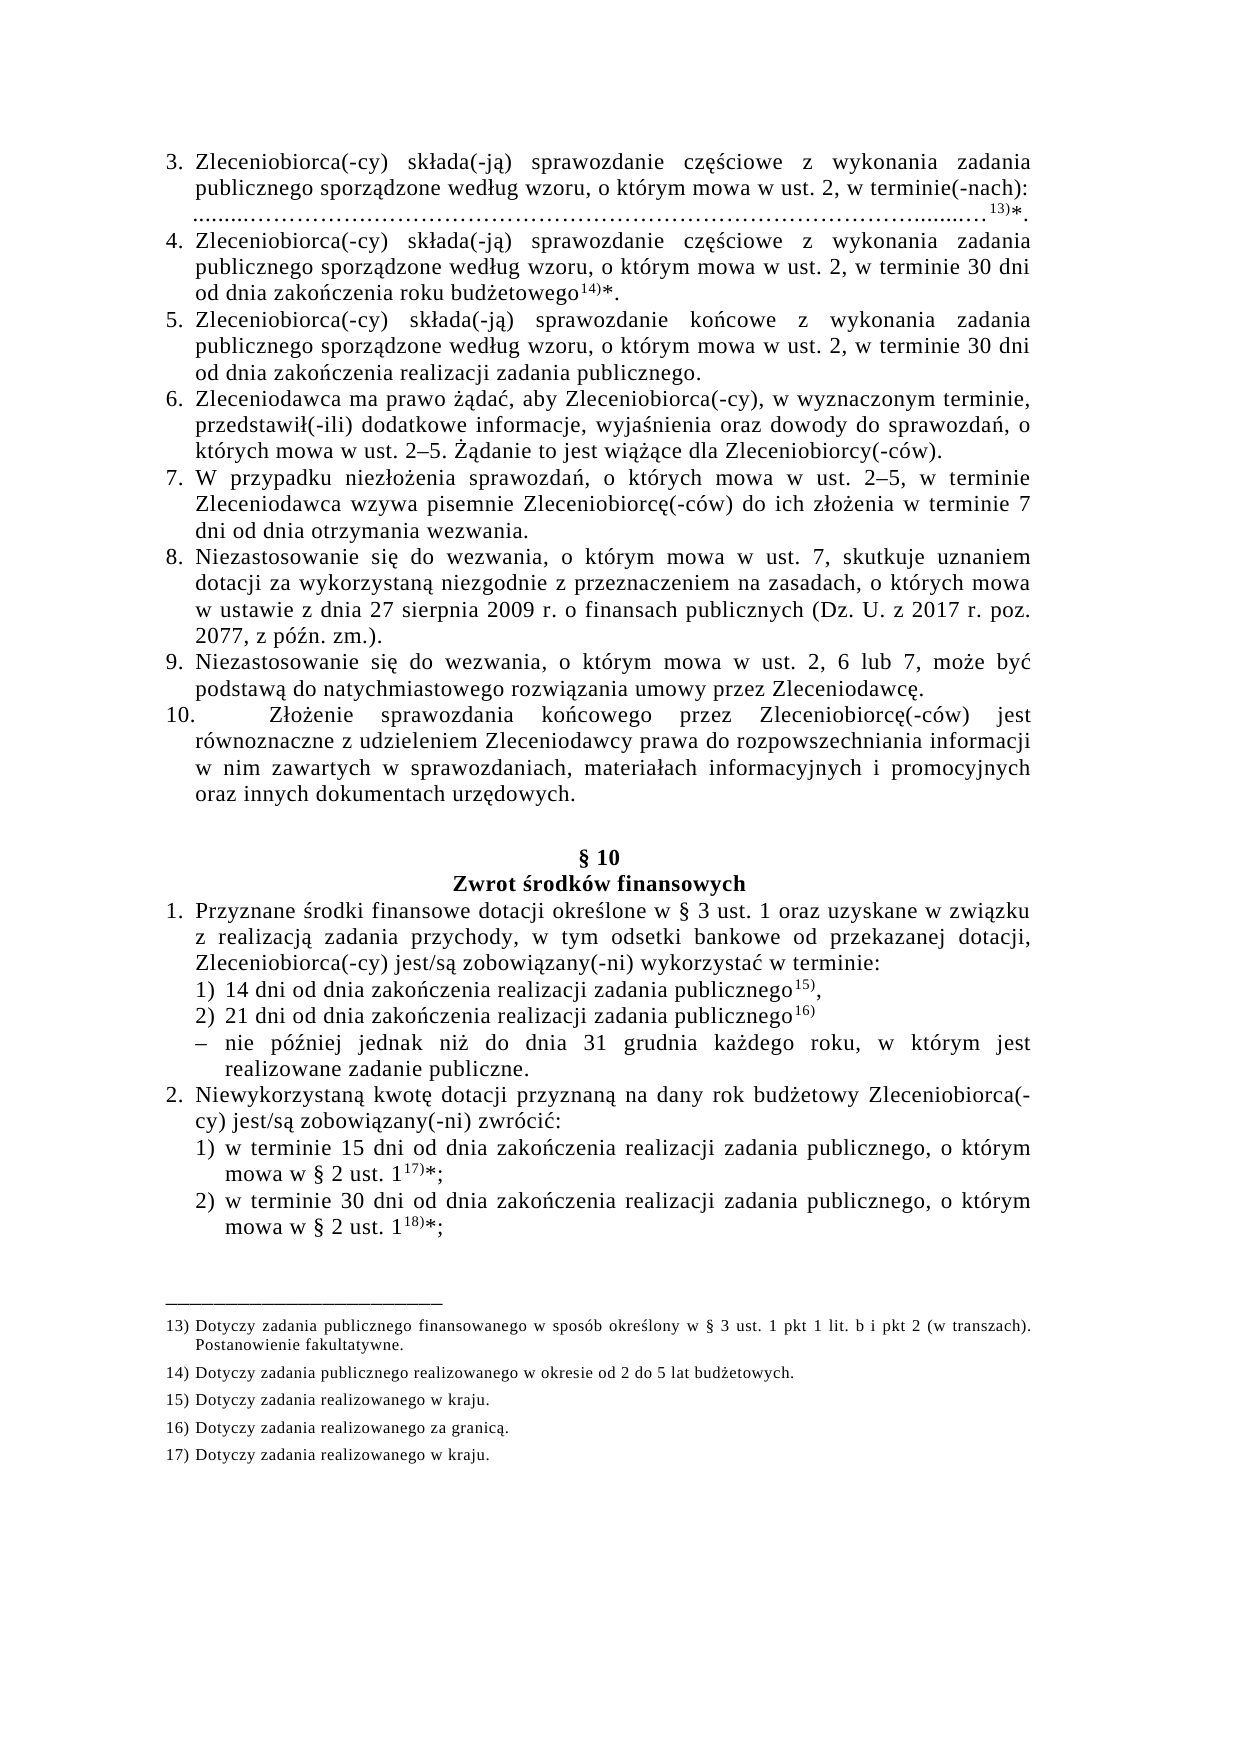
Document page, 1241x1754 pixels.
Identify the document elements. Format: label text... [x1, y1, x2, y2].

text 2) 21 dni od dnia zakończenia realizacji zadania publicznego16) [195, 1002, 1032, 1028]
text Zwrot środków finansowych [166, 870, 1032, 897]
text 6. Zleceniodawca ma prawo żądać, aby Zleceniobiorca(-cy), w wyznaczonym terminie, przedstawił(-ili) dodatkowe informacje, wyjaśnienia oraz dowody do sprawozdań, o których mowa w ust. 2–5. Żądanie to jest wiążące dla Zleceniobiorcy(-ców). [166, 385, 1032, 464]
text 4. Zleceniobiorca(-cy) składa(-ją) sprawozdanie częściowe z wykonania zadania publicznego sporządzone według wzoru, o którym mowa w ust. 2, w terminie 30 dni od dnia zakończenia roku budżetowego14)*. [166, 227, 1032, 306]
text 10. Złożenie sprawozdania końcowego przez Zleceniobiorcę(-ców) jest równoznaczne z udzieleniem Zleceniodawcy prawa do rozpowszechniania informacji w nim zawartych w sprawozdaniach, materiałach informacyjnych i promocyjnych oraz innych dokumentach urzędowych. [166, 701, 1032, 807]
text 13) Dotyczy zadania publicznego finansowanego w sposób określony w § 3 ust. 1 pkt 1 lit. b i pkt 2 (w transzach). Postanowienie fakultatywne. [166, 1316, 1032, 1354]
text 9. Niezastosowanie się do wezwania, o którym mowa w ust. 2, 6 lub 7, może być podstawą do natychmiastowego rozwiązania umowy przez Zleceniodawcę. [166, 648, 1032, 701]
text 14) Dotyczy zadania publicznego realizowanego w okresie od 2 do 5 lat budżetowych. [166, 1362, 1032, 1382]
text 8. Niezastosowanie się do wezwania, o którym mowa w ust. 7, skutkuje uznaniem dotacji za wykorzystaną niezgodnie z przeznaczeniem na zasadach, o których mowa w ustawie z dnia 27 sierpnia 2009 r. o finansach publicznych (Dz. U. z 2017 r. poz. 2077, z późn. zm.). [166, 543, 1032, 648]
text _______________________ [166, 1281, 1032, 1307]
text 2. Niewykorzystaną kwotę dotacji przyznaną na dany rok budżetowy Zleceniobiorca(-cy) jest/są zobowiązany(-ni) zwrócić: [166, 1081, 1032, 1134]
text 17) Dotyczy zadania realizowanego w kraju. [166, 1445, 1032, 1464]
text 1. Przyznane środki finansowe dotacji określone w § 3 ust. 1 oraz uzyskane w związku z realizacją zadania przychody, w tym odsetki bankowe od przekazanej dotacji, Zleceniobiorca(-cy) jest/są zobowiązany(-ni) wykorzystać w terminie: [166, 897, 1032, 976]
text 1) 14 dni od dnia zakończenia realizacji zadania publicznego15), [195, 976, 1032, 1002]
text 2) w terminie 30 dni od dnia zakończenia realizacji zadania publicznego, o którym mowa w § 2 ust. 118)*; [195, 1187, 1032, 1239]
text 15) Dotyczy zadania realizowanego w kraju. [166, 1390, 1032, 1409]
text § 10 [166, 844, 1032, 870]
text – nie później jednak niż do dnia 31 grudnia każdego roku, w którym jest realizowane zadanie publiczne. [195, 1028, 1032, 1081]
text 7. W przypadku niezłożenia sprawozdań, o których mowa w ust. 2–5, w terminie Zleceniodawca wzywa pisemnie Zleceniobiorcę(-ców) do ich złożenia w terminie 7 dni od dnia otrzymania wezwania. [166, 464, 1032, 543]
text 16) Dotyczy zadania realizowanego za granicą. [166, 1417, 1032, 1437]
text 1) w terminie 15 dni od dnia zakończenia realizacji zadania publicznego, o którym mowa w § 2 ust. 117)*; [195, 1134, 1032, 1187]
text 3. Zleceniobiorca(-cy) składa(-ją) sprawozdanie częściowe z wykonania zadania publicznego sporządzone według wzoru, o którym mowa w ust. 2, w terminie(-nach): [166, 148, 1032, 200]
text .........…………….……………………………………………………………........…13)*. [192, 200, 1032, 227]
text 5. Zleceniobiorca(-cy) składa(-ją) sprawozdanie końcowe z wykonania zadania publicznego sporządzone według wzoru, o którym mowa w ust. 2, w terminie 30 dni od dnia zakończenia realizacji zadania publicznego. [166, 306, 1032, 385]
